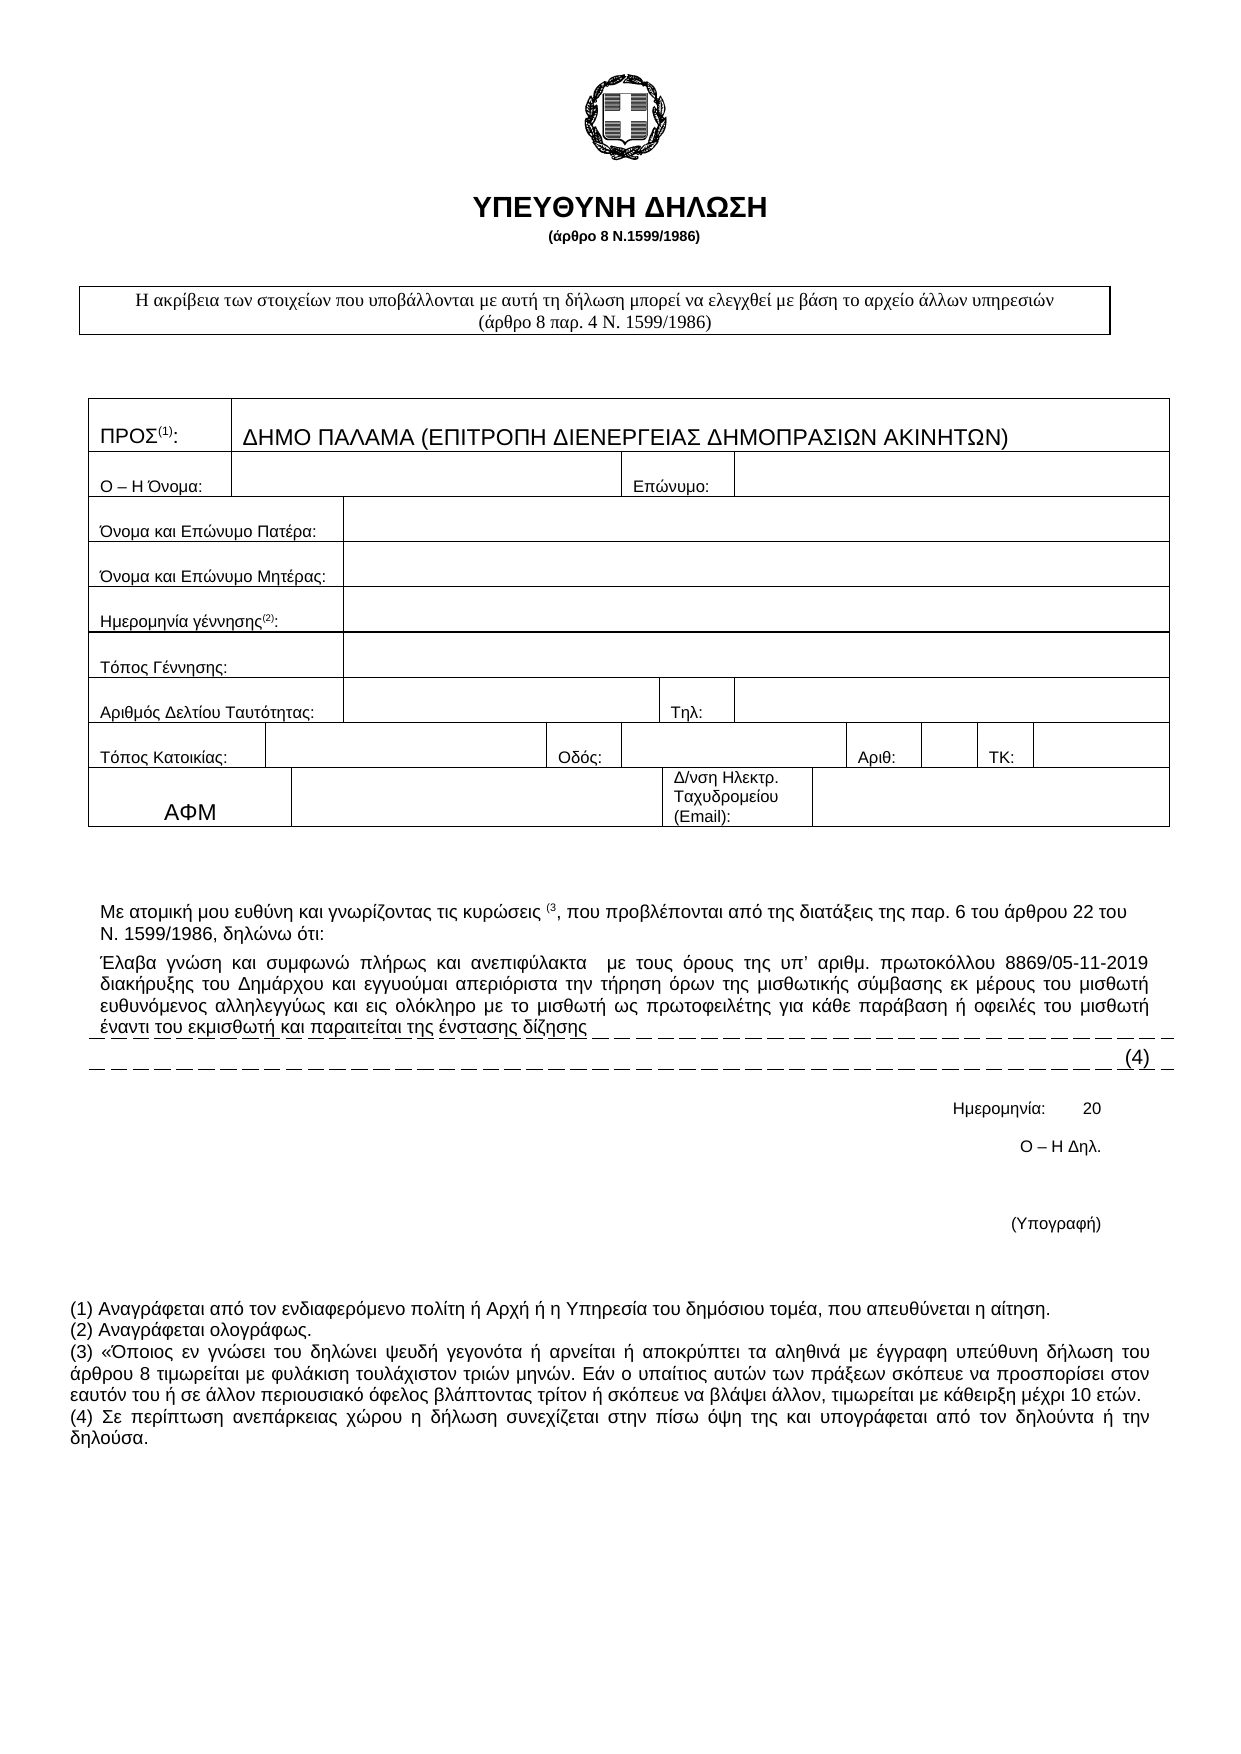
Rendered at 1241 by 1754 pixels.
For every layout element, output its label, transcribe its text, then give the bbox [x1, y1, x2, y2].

table_cell [735, 452, 1169, 496]
picture [582, 73, 669, 162]
table_cell [813, 768, 1169, 826]
table_cell Αριθμός Δελτίου Ταυτότητας: [89, 678, 343, 722]
table_header ΠΡΟΣ(1): [89, 399, 231, 451]
text (3) «Όποιος εν γνώσει του δηλώνει ψευδή γεγονότα ή αρνείται ή αποκρύπτει τα αληθινά με έγγραφη υπεύθυνη δήλωση του άρθρου 8 τιμωρείται με φυλάκιση τουλάχιστον τριών μηνών. Εάν ο υπαίτιος αυτών των πράξεων σκόπευε να προσπορίσει στον εαυτόν του ή σε άλλον περιουσιακό όφελος βλάπτοντας τρίτον ή σκόπευε να βλάψει άλλον, τιμωρείται με κάθειρξη μέχρι 10 ετών. [70, 1341, 1152, 1406]
table_cell [1034, 723, 1169, 767]
table_cell Τηλ: [660, 678, 734, 722]
table_cell [232, 452, 621, 496]
table_cell ΑΦΜ [89, 768, 291, 826]
text Ημερομηνία: 20 [89, 1099, 1101, 1118]
table_cell (4) [89, 1038, 1174, 1069]
table_cell [292, 768, 662, 826]
table_cell [344, 678, 659, 722]
text (4) Σε περίπτωση ανεπάρκειας χώρου η δήλωση συνεχίζεται στην πίσω όψη της και υπογράφεται από τον δηλούντα ή την δηλούσα. [70, 1406, 1152, 1449]
table_cell [622, 723, 846, 767]
table_cell Όνομα και Επώνυμο Πατέρα: [89, 497, 343, 541]
text Ο – Η Δηλ. [89, 1137, 1101, 1156]
subtitle ΥΠΕΥΘΥΝΗ ΔΗΛΩΣΗ [89, 190, 1152, 224]
table_cell [344, 633, 1169, 677]
table_cell Όνομα και Επώνυμο Μητέρας: [89, 542, 343, 586]
text (1) Αναγράφεται από τον ενδιαφερόμενο πολίτη ή Αρχή ή η Υπηρεσία του δημόσιου τομέα, που απευθύνεται η αίτηση. [70, 1298, 1152, 1319]
table_cell [922, 723, 977, 767]
table_header ΔΗΜΟ ΠΑΛΑΜΑ (ΕΠΙΤΡΟΠΗ ΔΙΕΝΕΡΓΕΙΑΣ ΔΗΜΟΠΡΑΣΙΩΝ ΑΚΙΝΗΤΩΝ) [232, 399, 1169, 451]
table_cell [735, 678, 1169, 722]
table_cell Δ/νση Ηλεκτρ. Ταχυδρομείου (Εmail): [663, 768, 812, 826]
table_cell Οδός: [547, 723, 621, 767]
text Η ακρίβεια των στοιχείων που υποβάλλονται με αυτή τη δήλωση μπορεί να ελεγχθεί με βάση το αρχείο άλλων υπηρεσιών [80, 287, 1109, 307]
table_cell [344, 542, 1169, 586]
table_cell Έλαβα γνώση και συμφωνώ πλήρως και ανεπιφύλακτα με τους όρους της υπ’ αριθμ. πρωτοκόλλου 8869/05-11-2019 διακήρυξης του Δημάρχου και εγγυούμαι απεριόριστα την τήρηση όρων της μισθωτικής σύμβασης εκ μέρους του μισθωτή ευθυνόμενος αλληλεγγύως και εις ολόκληρο με το μισθωτή ως πρωτοφειλέτης για κάθε παράβαση ή οφειλές του μισθωτή έναντι του εκμισθωτή και παραιτείται της ένστασης δίζησης [89, 952, 1174, 1038]
table_cell ΤΚ: [978, 723, 1033, 767]
text (2) Αναγράφεται ολογράφως. [70, 1319, 1152, 1341]
text (άρθρο 8 παρ. 4 Ν. 1599/1986) [80, 307, 1109, 334]
table_cell Επώνυμο: [622, 452, 734, 496]
table_cell Αριθ: [847, 723, 921, 767]
table_cell Τόπος Γέννησης: [89, 633, 343, 677]
text (Υπογραφή) [89, 1214, 1101, 1233]
table_cell [266, 723, 546, 767]
table_header Με ατομική μου ευθύνη και γνωρίζοντας τις κυρώσεις (3, που προβλέπονται από της διατάξεις της παρ. 6 του άρθρου 22 του Ν. 1599/1986, δηλώνω ότι: [89, 879, 1174, 952]
table_cell [344, 497, 1169, 541]
table_cell Ημερομηνία γέννησης(2): [89, 587, 343, 631]
table_cell Ο – Η Όνομα: [89, 452, 231, 496]
subtitle (άρθρο 8 Ν.1599/1986) [89, 224, 1152, 257]
table_cell [344, 587, 1169, 631]
table_cell Τόπος Κατοικίας: [89, 723, 265, 767]
